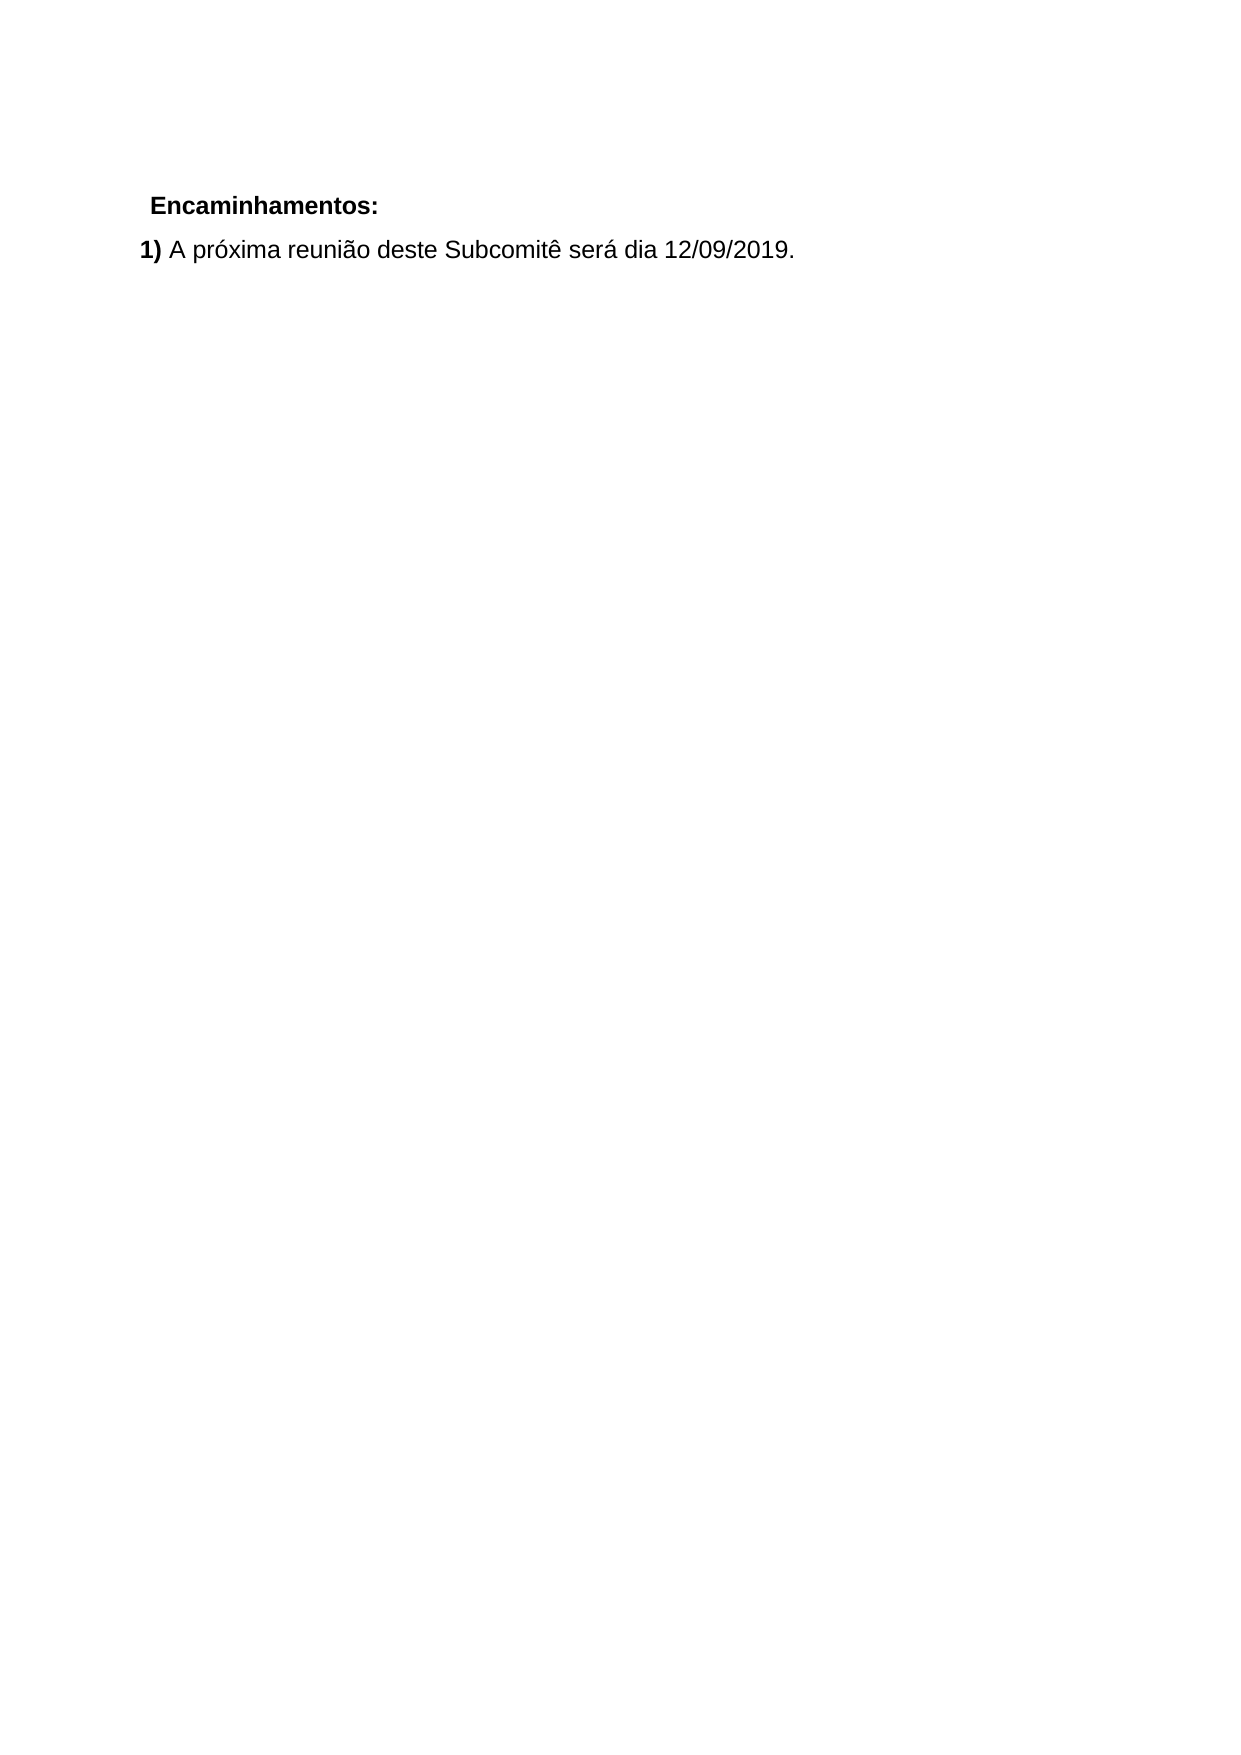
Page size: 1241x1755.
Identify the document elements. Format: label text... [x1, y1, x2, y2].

text 1) A próxima reunião deste Subcomitê será dia 12/09/2019. [139, 234, 1066, 263]
text Encaminhamentos: [150, 191, 1066, 220]
